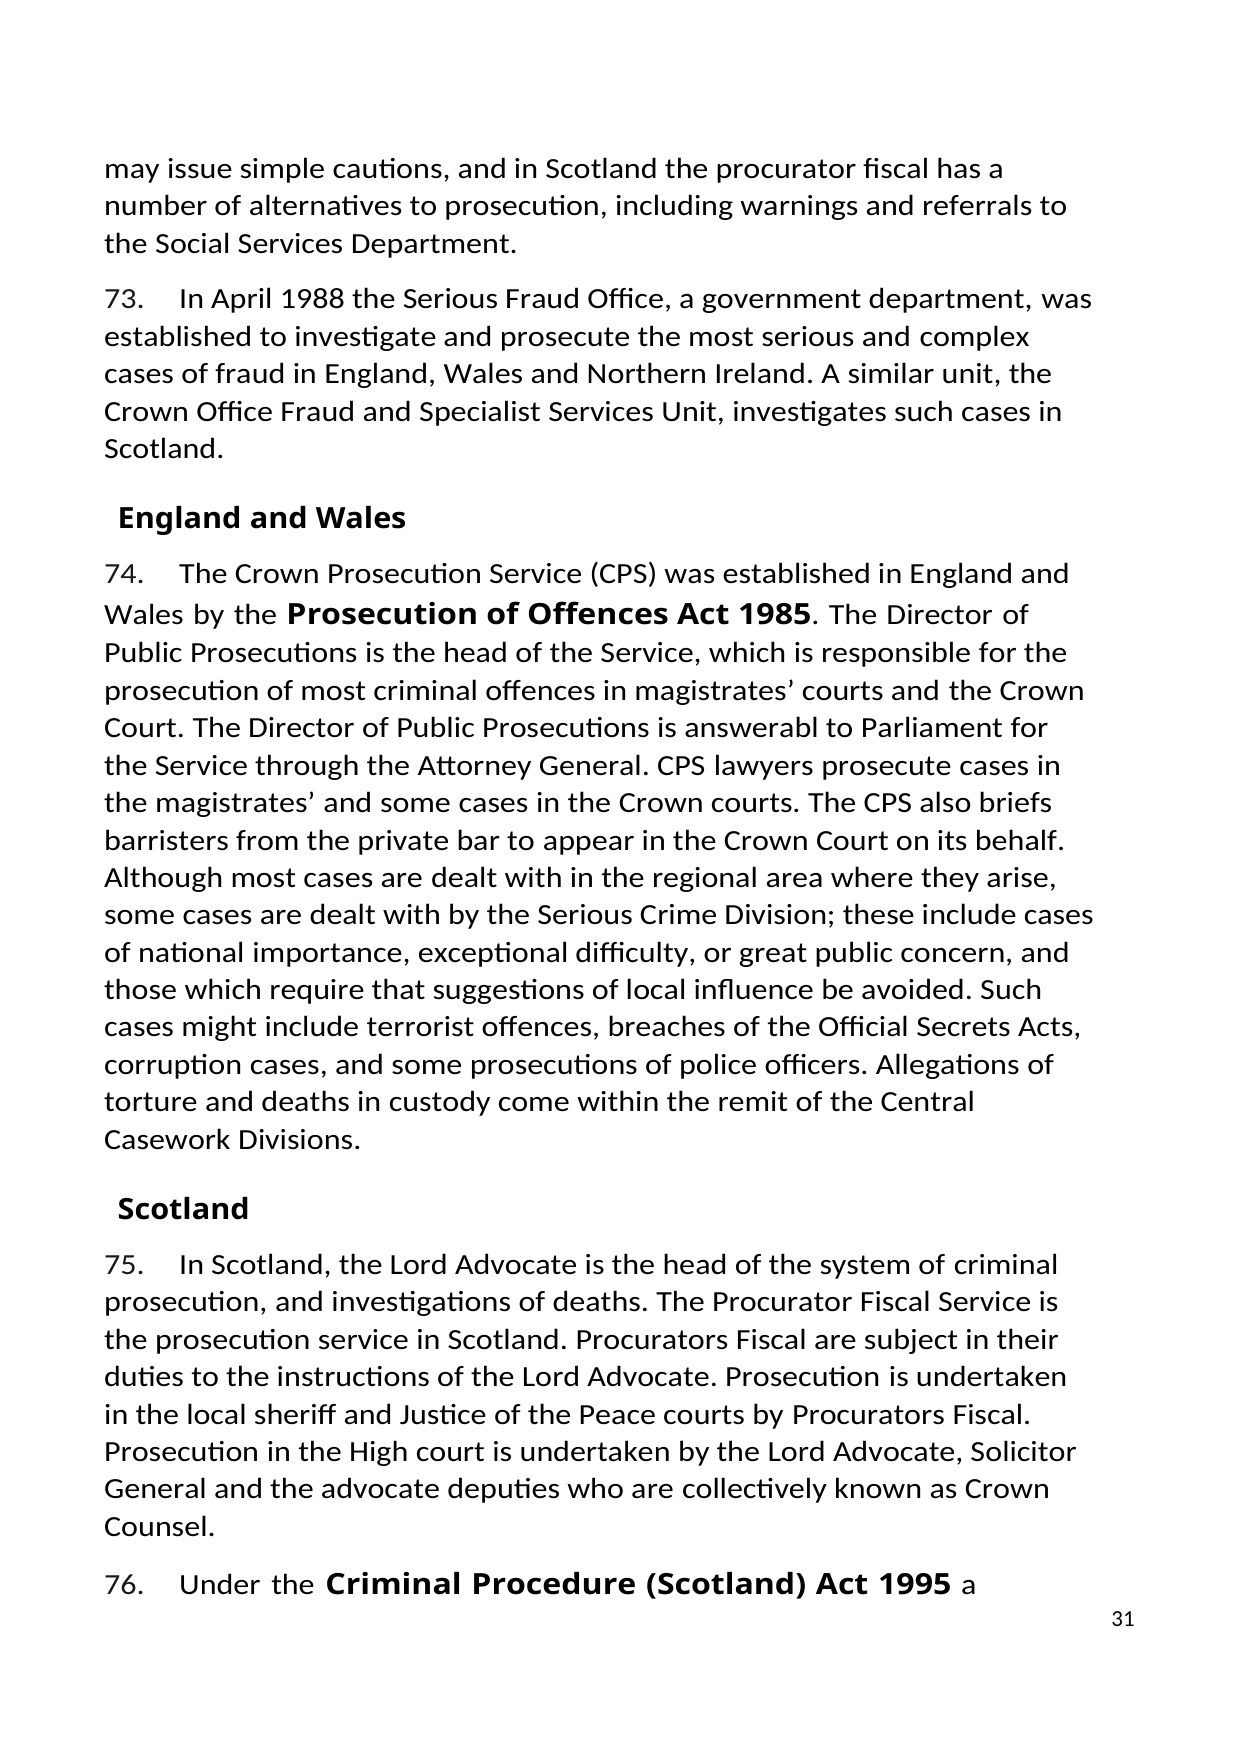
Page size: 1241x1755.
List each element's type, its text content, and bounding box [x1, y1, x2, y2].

list In April 1988 the Serious Fraud Office, a government department, was established to investigate and prosecute the most serious and complex cases of fraud in England, Wales and Northern Ireland. A similar unit, the Crown Office Fraud and Specialist Services Unit, investigates such cases in Scotland. [104, 280, 1097, 466]
subtitle Scotland [117, 1188, 1134, 1228]
list In Scotland, the Lord Advocate is the head of the system of criminal prosecution, and investigations of deaths. The Procurator Fiscal Service is the prosecution service in Scotland. Procurators Fiscal are subject in their duties to the instructions of the Lord Advocate. Prosecution is undertaken in the local sheriff and Justice of the Peace courts by Procurators Fiscal. Prosecution in the High court is undertaken by the Lord Advocate, Solicitor General and the advocate deputies who are collectively known as Crown Counsel. [104, 1246, 1097, 1543]
list The Crown Prosecution Service (CPS) was established in England and Wales by the Prosecution of Offences Act 1985. The Director of Public Prosecutions is the head of the Service, which is responsible for the prosecution of most criminal offences in magistrates’ courts and the Crown Court. The Director of Public Prosecutions is answerabl to Parliament for the Service through the Attorney General. CPS lawyers prosecute cases in the magistrates’ and some cases in the Crown courts. The CPS also briefs barristers from the private bar to appear in the Crown Court on its behalf. Although most cases are dealt with in the regional area where they arise, some cases are dealt with by the Serious Crime Division; these include cases of national importance, exceptional difficulty, or great public concern, and those which require that suggestions of local influence be avoided. Such cases might include terrorist offences, breaches of the Official Secrets Acts, corruption cases, and some prosecutions of police officers. Allegations of torture and deaths in custody come within the remit of the Central Casework Divisions. [104, 556, 1097, 1156]
subtitle England and Wales [117, 498, 1134, 537]
list Under the Criminal Procedure (Scotland) Act 1995 a [104, 1563, 1097, 1603]
list may issue simple cautions, and in Scotland the procurator fiscal has a number of alternatives to prosecution, including warnings and referrals to the Social Services Department. [104, 150, 1097, 260]
